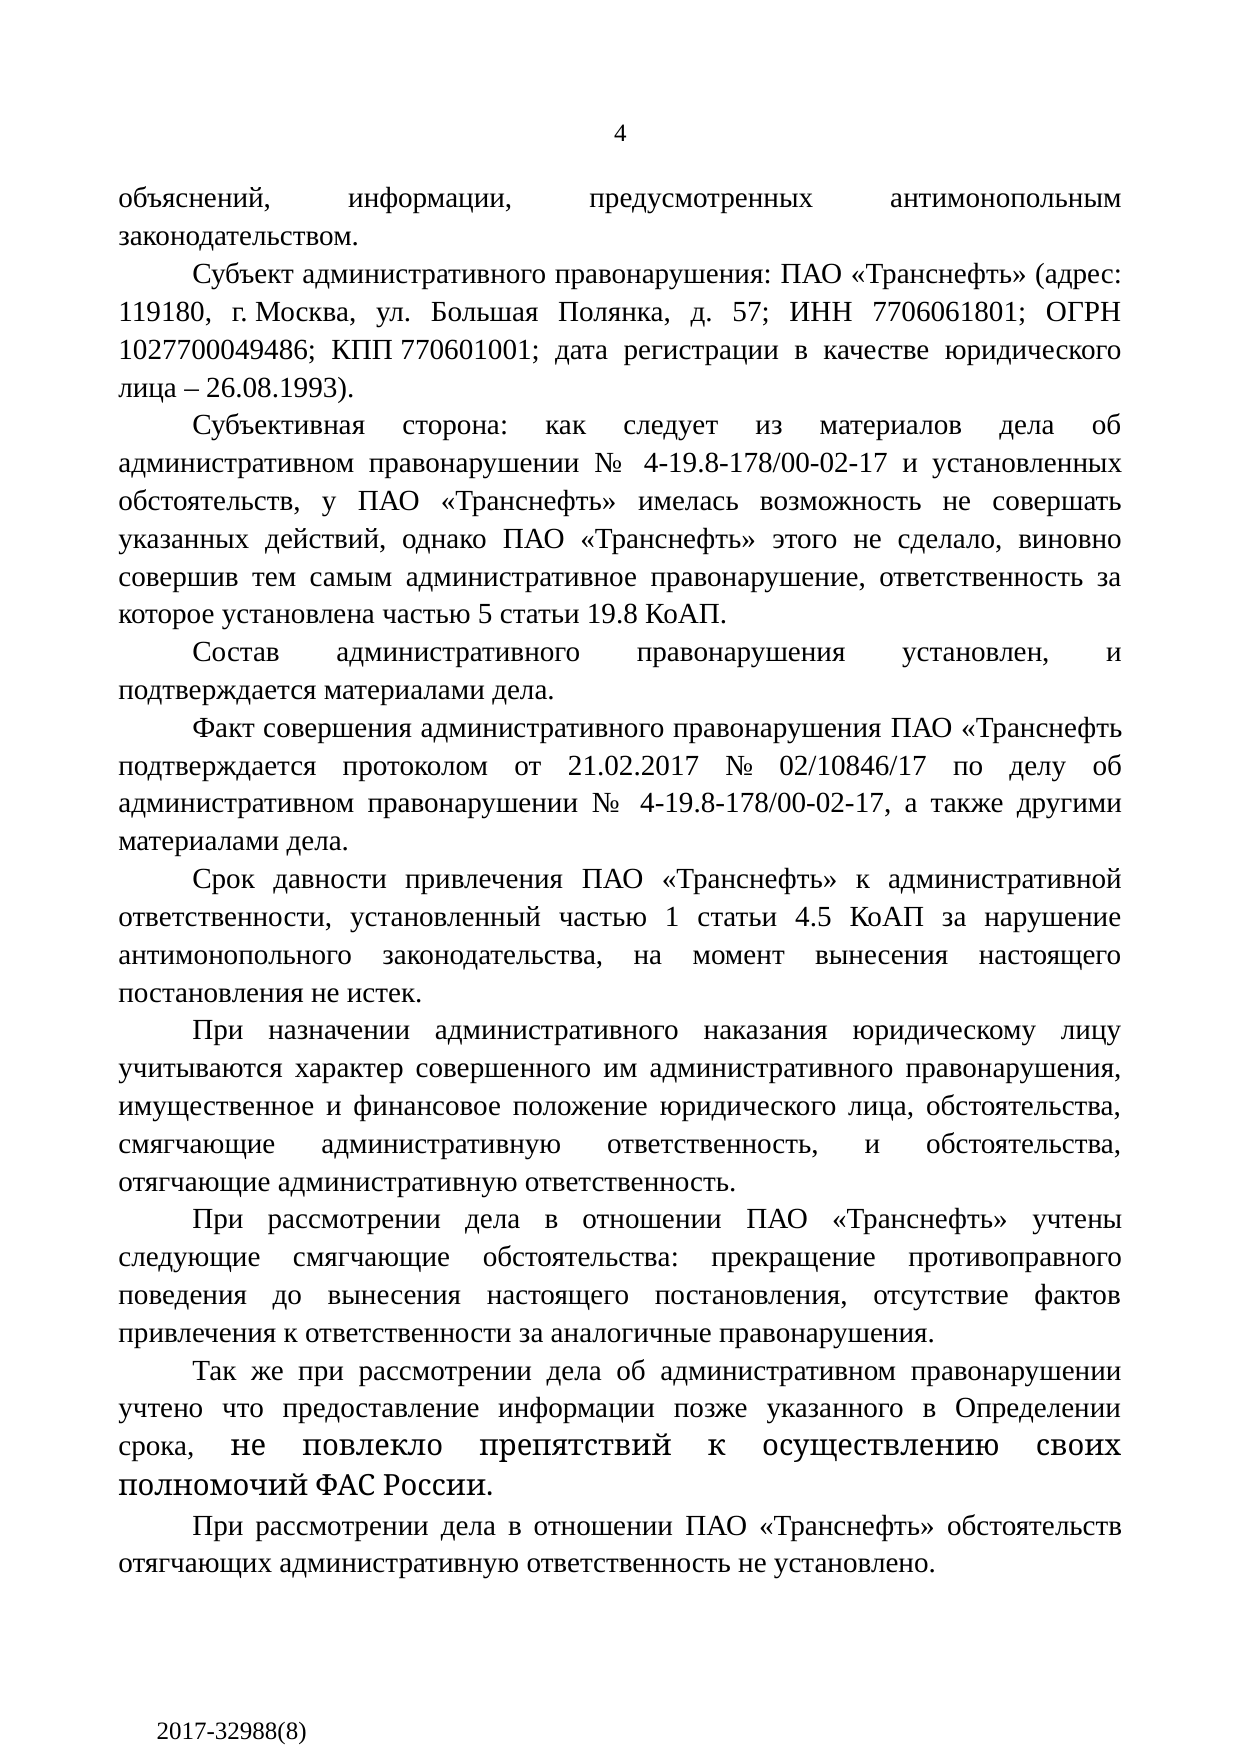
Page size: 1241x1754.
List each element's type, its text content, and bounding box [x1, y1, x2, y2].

text При назначении административного наказания юридическому лицу учитываются характер совершенного им административного правонарушения, имущественное и финансовое положение юридического лица, обстоятельства, смягчающие административную ответственность, и обстоятельства, отягчающие административную ответственность. [118, 1008, 1122, 1197]
text Субъективная сторона: как следует из материалов дела об административном правонарушении № 4-19.8-178/00-02-17 и установленных обстоятельств, у ПАО «Транснефть» имелась возможность не совершать указанных действий, однако ПАО «Транснефть» этого не сделало, виновно совершив тем самым административное правонарушение, ответственность за которое установлена частью 5 статьи 19.8 КоАП. [118, 403, 1122, 630]
text Срок давности привлечения ПАО «Транснефть» к административной ответственности, установленный частью 1 статьи 4.5 КоАП за нарушение антимонопольного законодательства, на момент вынесения настоящего постановления не истек. [118, 857, 1122, 1008]
text Факт совершения административного правонарушения ПАО «Транснефть подтверждается протоколом от 21.02.2017 № 02/10846/17 по делу об административном правонарушении № 4-19.8-178/00-02-17, а также другими материалами дела. [118, 706, 1122, 857]
text Состав административного правонарушения установлен, и подтверждается материалами дела. [118, 630, 1122, 706]
text При рассмотрении дела в отношении ПАО «Транснефть» учтены следующие смягчающие обстоятельства: прекращение противоправного поведения до вынесения настоящего постановления, отсутствие фактов привлечения к ответственности за аналогичные правонарушения. [118, 1197, 1122, 1348]
text Субъект административного правонарушения: ПАО «Транснефть» (адрес: 119180, г. Москва, ул. Большая Полянка, д. 57; ИНН 7706061801; ОГРН 1027700049486; КПП 770601001; дата регистрации в качестве юридического лица – 26.08.1993). [118, 252, 1122, 403]
text При рассмотрении дела в отношении ПАО «Транснефть» обстоятельств отягчающих административную ответственность не установлено. [118, 1503, 1122, 1579]
text объяснений, информации, предусмотренных антимонопольным законодательством. [118, 176, 1122, 252]
text Так же при рассмотрении дела об административном правонарушении учтено что предоставление информации позже указанного в Определении срока, не повлекло препятствий к осуществлению своих полномочий ФАС России. [118, 1348, 1122, 1503]
